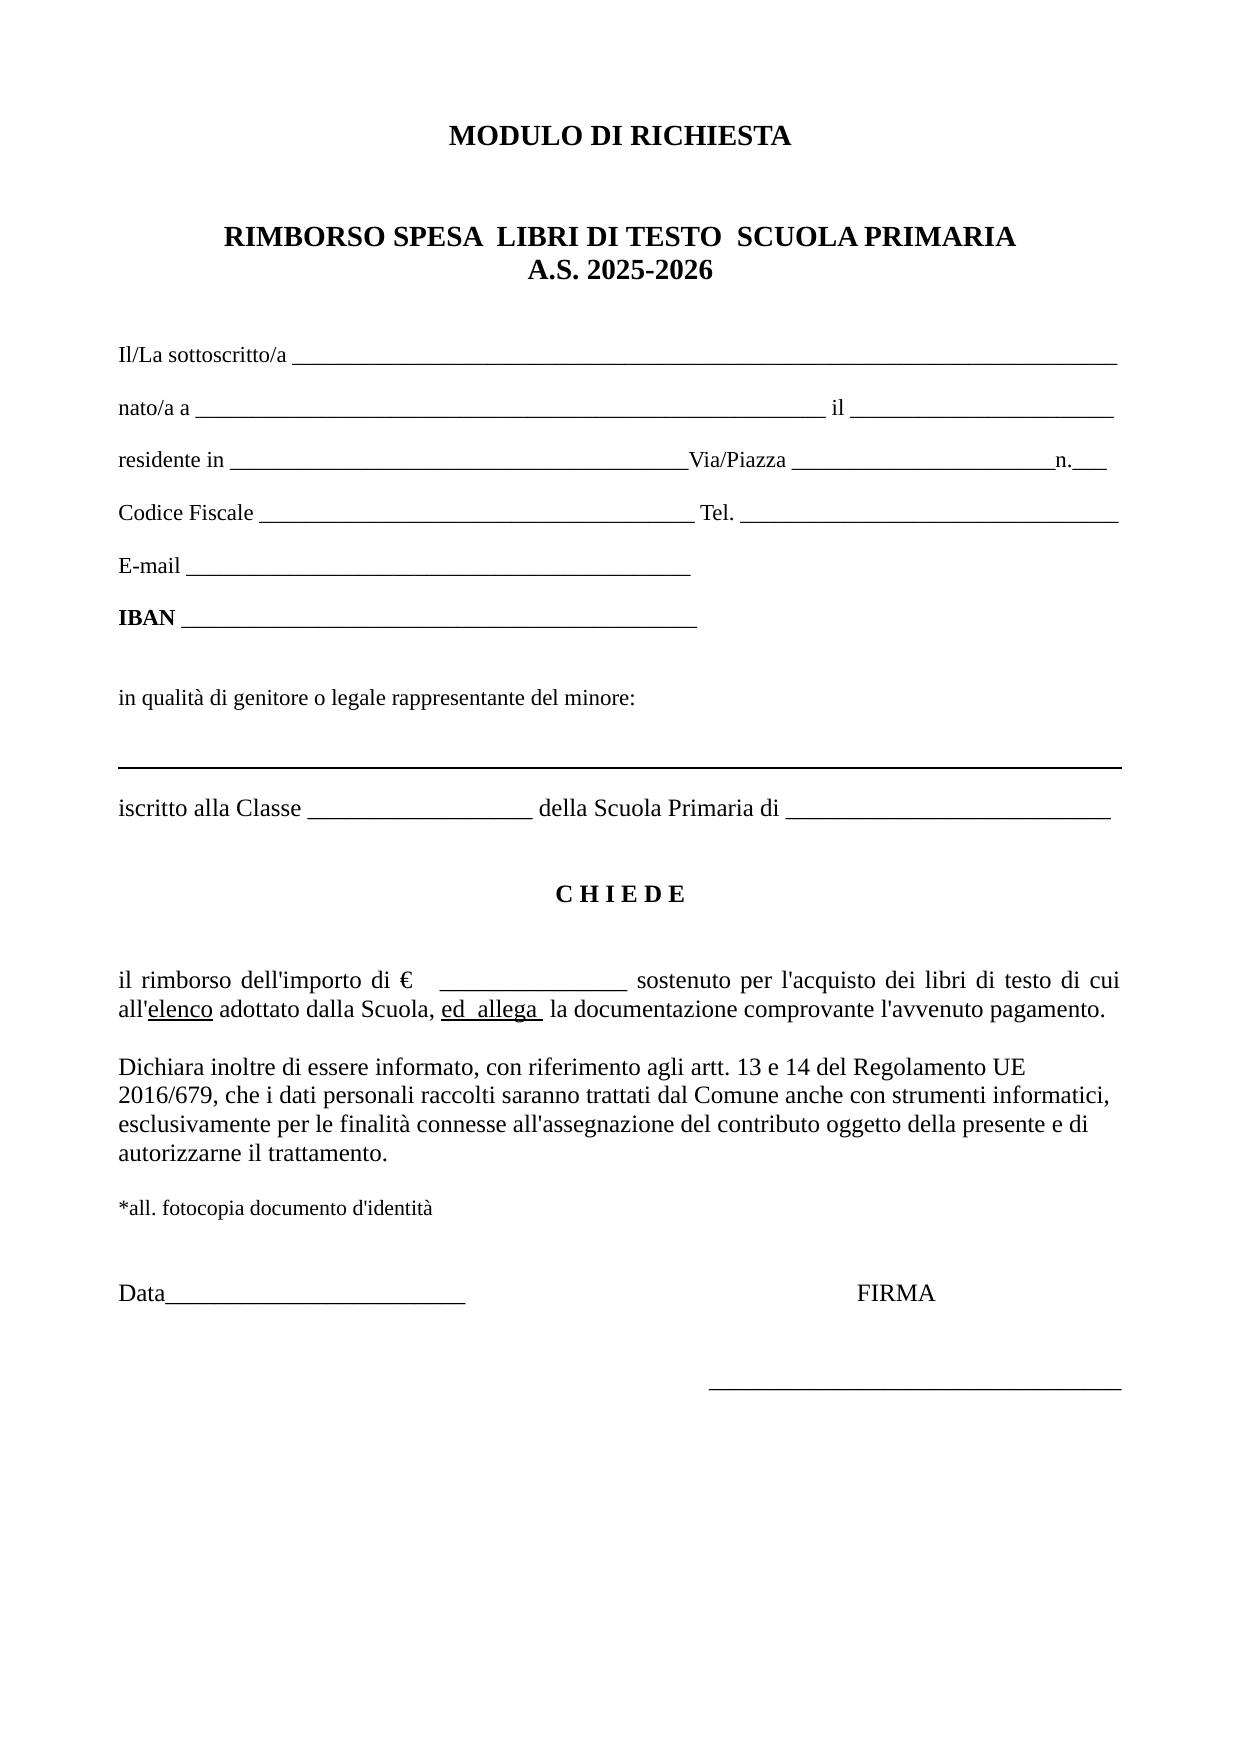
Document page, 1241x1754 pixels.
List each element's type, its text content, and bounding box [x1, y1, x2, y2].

text RIMBORSO SPESA LIBRI DI TESTO SCUOLA PRIMARIA [118, 219, 1122, 252]
text IBAN _____________________________________________ [118, 604, 1122, 631]
text il rimborso dell'importo di € _______________ sostenuto per l'acquisto dei libri di testo di cui all'elenco adottato dalla Scuola, ed allega la documentazione comprovante l'avvenuto pagamento. [118, 965, 1122, 1023]
text *all. fotocopia documento d'identità [118, 1195, 1122, 1221]
text iscritto alla Classe __________________ della Scuola Primaria di __________________________ [118, 793, 1122, 822]
text C H I E D E [118, 879, 1122, 908]
text MODULO DI RICHIESTA [118, 118, 1122, 152]
text Data________________________ FIRMA [118, 1278, 1122, 1307]
text _________________________________ [118, 1364, 1122, 1393]
text E-mail ____________________________________________ [118, 552, 1122, 578]
text Codice Fiscale ______________________________________ Tel. _________________________________ [118, 499, 1122, 525]
text Il/La sottoscritto/a ________________________________________________________________________ [118, 341, 1122, 367]
text in qualità di genitore o legale rappresentante del minore: [118, 683, 1122, 710]
text Dichiara inoltre di essere informato, con riferimento agli artt. 13 e 14 del Regolamento UE 2016/679, che i dati personali raccolti saranno trattati dal Comune anche con strumenti informatici, esclusivamente per le finalità connesse all'assegnazione del contributo oggetto della presente e di autorizzarne il trattamento. [118, 1052, 1122, 1167]
text residente in ________________________________________Via/Piazza _______________________n.___ [118, 446, 1122, 473]
text A.S. 2025-2026 [118, 252, 1122, 286]
text nato/a a _______________________________________________________ il _______________________ [118, 394, 1122, 420]
